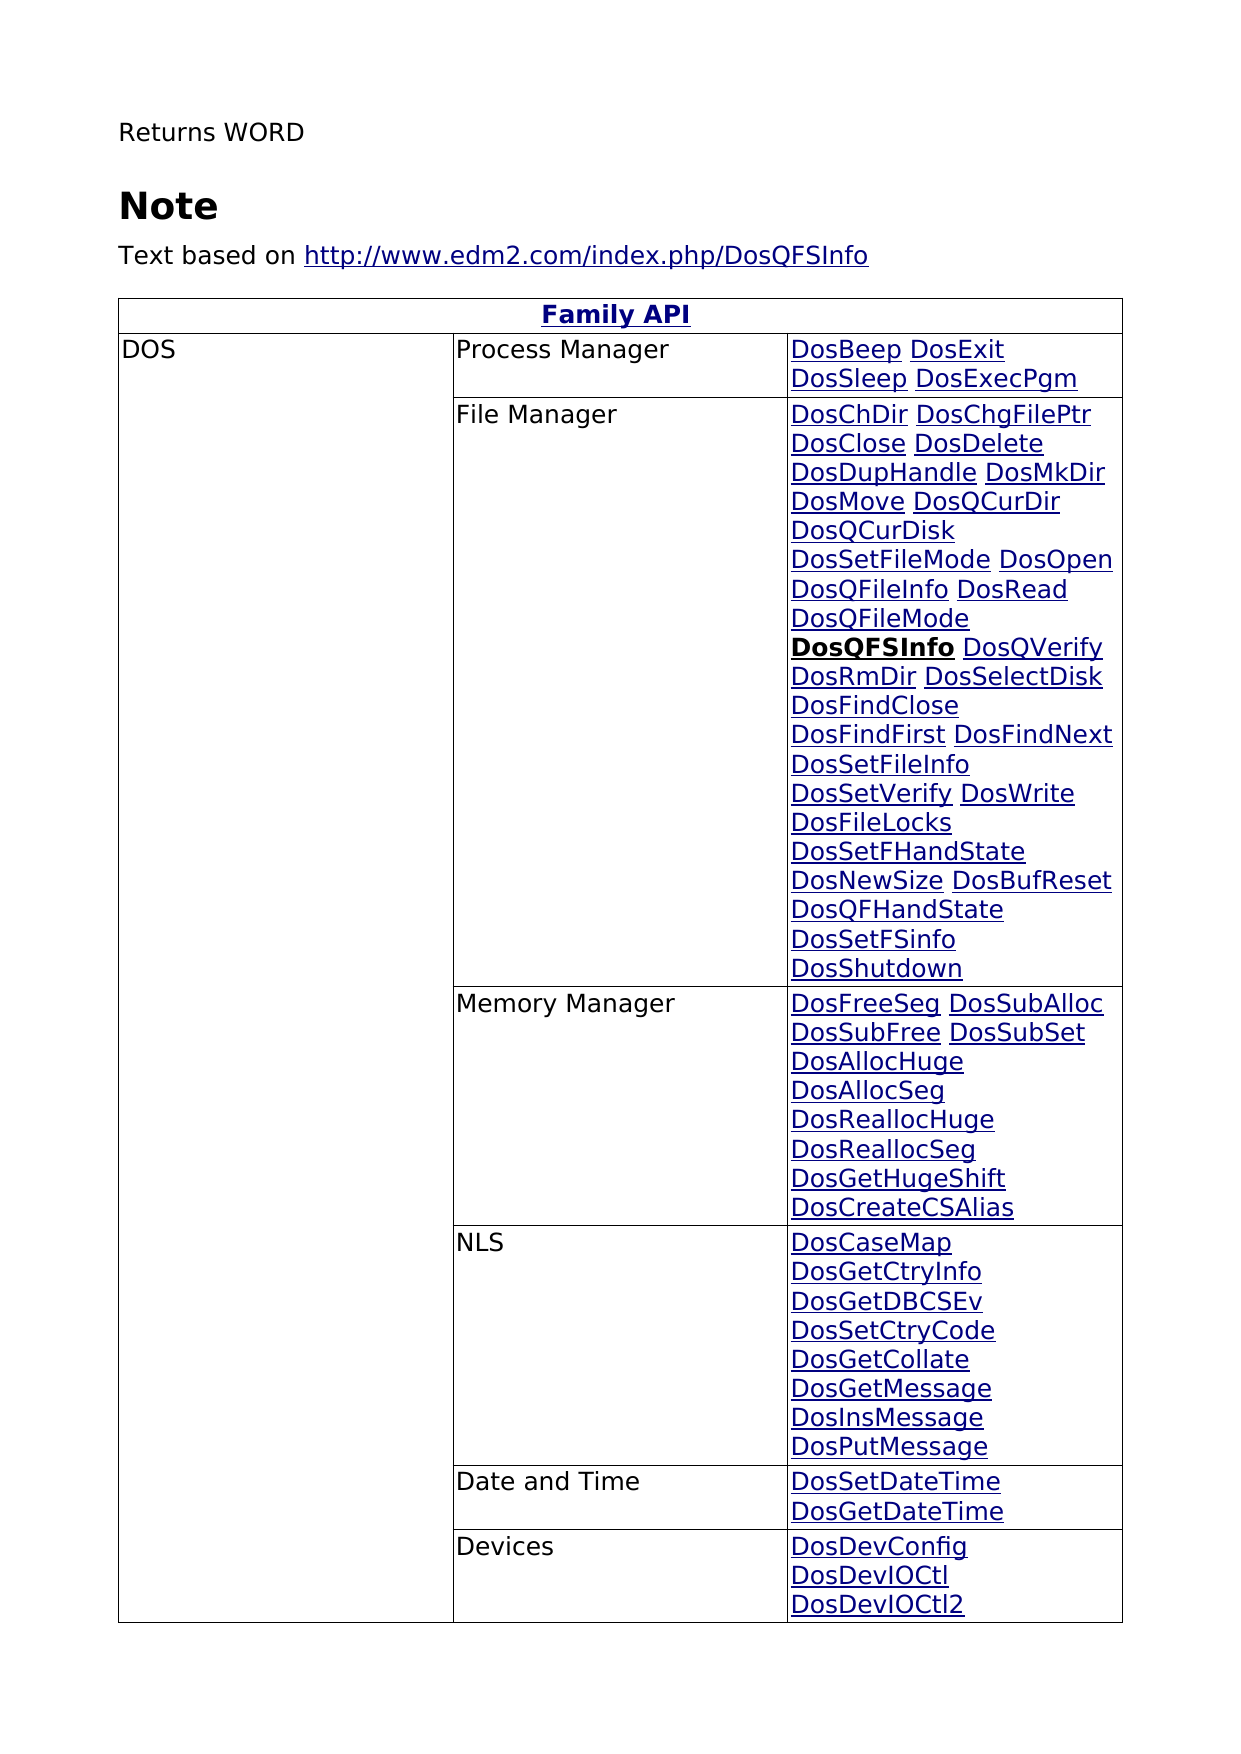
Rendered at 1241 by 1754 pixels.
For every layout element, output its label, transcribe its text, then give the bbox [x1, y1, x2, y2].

table_cell File Manager [454, 398, 787, 986]
table_cell Memory Manager [454, 987, 787, 1225]
subtitle Note [118, 185, 1122, 228]
table_cell Date and Time [454, 1466, 787, 1529]
text Returns WORD [118, 118, 1122, 147]
table_header Family API [119, 299, 1122, 332]
table_cell DosCaseMap DosGetCtryInfo DosGetDBCSEv DosSetCtryCode DosGetCollate DosGetMessage DosInsMessage DosPutMessage [788, 1226, 1122, 1464]
table_cell DosBeep DosExit DosSleep DosExecPgm [788, 334, 1122, 397]
table_cell Devices [454, 1530, 787, 1622]
text Text based on http://www.edm2.com/index.php/DosQFSInfo [118, 241, 1122, 270]
table_cell Process Manager [454, 334, 787, 397]
table_cell DOS [119, 334, 453, 1622]
table_cell DosFreeSeg DosSubAlloc DosSubFree DosSubSet DosAllocHuge DosAllocSeg DosReallocHuge DosReallocSeg DosGetHugeShift DosCreateCSAlias [788, 987, 1122, 1225]
table_cell DosDevConfig DosDevIOCtl DosDevIOCtl2 [788, 1530, 1122, 1622]
table_cell DosChDir DosChgFilePtr DosClose DosDelete DosDupHandle DosMkDir DosMove DosQCurDir DosQCurDisk DosSetFileMode DosOpen DosQFileInfo DosRead DosQFileMode DosQFSInfo DosQVerify DosRmDir DosSelectDisk DosFindClose DosFindFirst DosFindNext DosSetFileInfo DosSetVerify DosWrite DosFileLocks DosSetFHandState DosNewSize DosBufReset DosQFHandState DosSetFSinfo DosShutdown [788, 398, 1122, 986]
table_cell NLS [454, 1226, 787, 1464]
table_cell DosSetDateTime DosGetDateTime [788, 1466, 1122, 1529]
